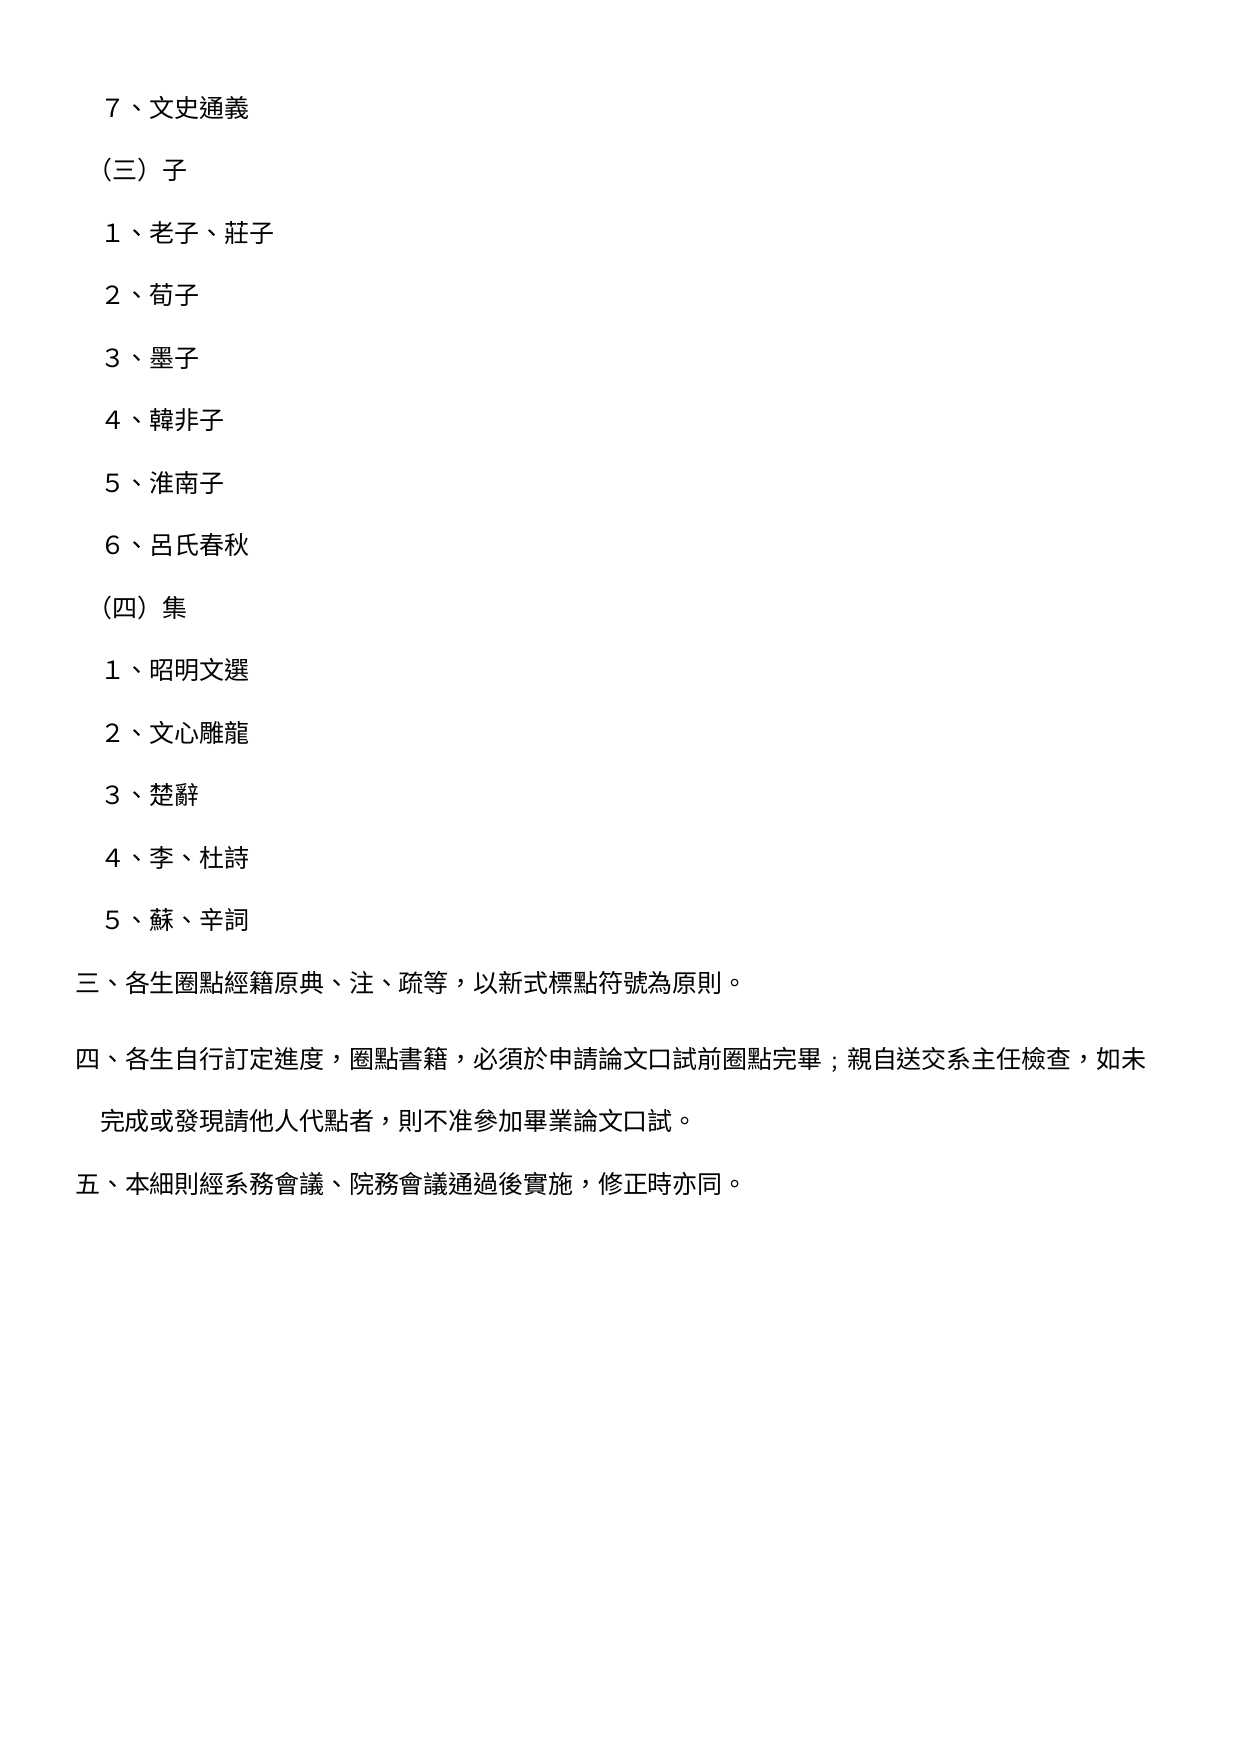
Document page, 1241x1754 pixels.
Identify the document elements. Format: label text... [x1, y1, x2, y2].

text 四、各生自行訂定進度，圈點書籍，必須於申請論文口試前圈點完畢﹔親自送交系主任檢查，如未 [75, 1016, 1165, 1078]
text ４、韓非子 [75, 377, 1165, 439]
text ６、呂氏春秋 [75, 502, 1165, 564]
text （三）子 [75, 127, 1165, 189]
text ２、荀子 [75, 252, 1165, 314]
text １、老子、莊子 [75, 189, 1165, 252]
text ７、文史通義 [75, 64, 1165, 127]
text ５、淮南子 [75, 439, 1165, 502]
text １、昭明文選 [75, 627, 1165, 689]
text （四）集 [75, 564, 1165, 627]
text ５、蘇、辛詞 [75, 877, 1165, 939]
text ２、文心雕龍 [75, 689, 1165, 752]
text 五、本細則經系務會議、院務會議通過後實施，修正時亦同。 [75, 1141, 1165, 1203]
text ４、李、杜詩 [75, 814, 1165, 877]
text ３、楚辭 [75, 752, 1165, 814]
text 完成或發現請他人代點者，則不准參加畢業論文口試。 [75, 1078, 1165, 1141]
text ３、墨子 [75, 314, 1165, 377]
text 三、各生圈點經籍原典、注、疏等，以新式標點符號為原則。 [75, 939, 1165, 1002]
